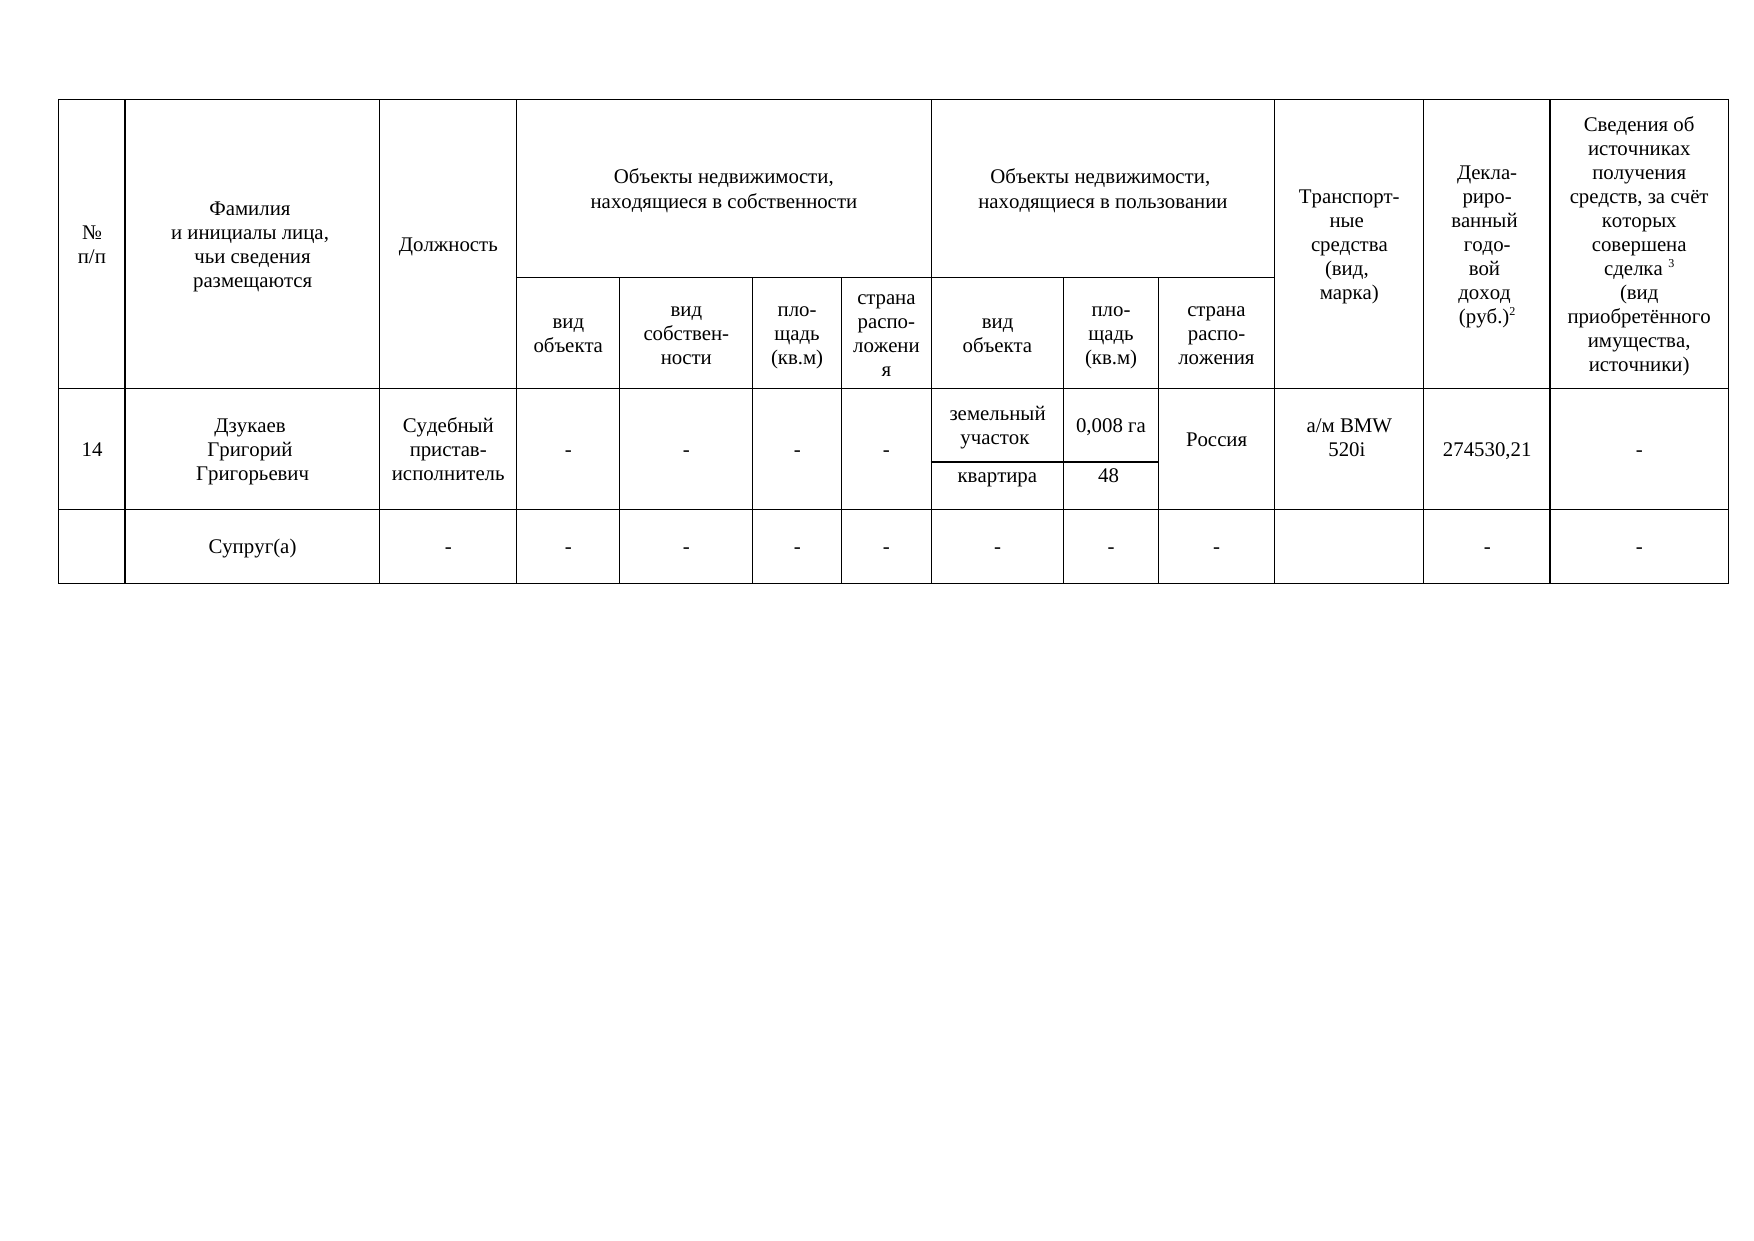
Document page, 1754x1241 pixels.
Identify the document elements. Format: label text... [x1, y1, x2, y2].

table_cell страна распо- ложения [842, 278, 931, 388]
table_cell вид объекта [517, 278, 619, 388]
table_cell - [753, 510, 841, 583]
table_cell а/м BMW 520i [1275, 389, 1423, 509]
table_cell - [380, 510, 516, 583]
table_cell - [1551, 389, 1728, 509]
table_cell - [753, 389, 841, 509]
table_cell вид объекта [932, 278, 1063, 388]
table_cell - [1159, 510, 1274, 583]
table_cell 274530,21 [1424, 389, 1549, 509]
table_cell - [1064, 510, 1158, 583]
table_cell земельный участок [932, 389, 1063, 461]
table_cell 48 [1064, 463, 1158, 509]
table_cell Супруг(а) [126, 510, 379, 583]
table_cell Россия [1159, 389, 1274, 509]
table_header Объекты недвижимости, находящиеся в собственности [517, 100, 931, 277]
table_header № п/п [59, 100, 124, 388]
table_header Сведения об источниках получения средств, за счёт которых совершена сделка 3 (вид приобретённого имущества, источники) [1551, 100, 1728, 388]
table_cell 0,008 га [1064, 389, 1158, 461]
table_cell - [620, 389, 752, 509]
table_cell - [517, 510, 619, 583]
table_cell [1275, 510, 1423, 583]
table_cell - [1551, 510, 1728, 583]
table_cell квартира [932, 463, 1063, 509]
table_header Декла-риро-ванный годо- вой доход (руб.)2 [1424, 100, 1549, 388]
table_cell Дзукаев Григорий Григорьевич [126, 389, 379, 509]
table_header Фамилия и инициалы лица, чьи сведения размещаются [126, 100, 379, 388]
table_cell пло-щадь (кв.м) [1064, 278, 1158, 388]
table_cell - [842, 389, 931, 509]
table_header Должность [380, 100, 516, 388]
table_cell - [620, 510, 752, 583]
table_cell - [517, 389, 619, 509]
table_cell - [1424, 510, 1549, 583]
table_cell 14 [59, 389, 124, 509]
table_header Транспорт- ные средства (вид, марка) [1275, 100, 1423, 388]
table_cell страна распо- ложения [1159, 278, 1274, 388]
table_cell Судебный пристав-исполнитель [380, 389, 516, 509]
table_cell вид собствен-ности [620, 278, 752, 388]
table_cell - [842, 510, 931, 583]
table_cell - [932, 510, 1063, 583]
table_cell [59, 510, 124, 583]
table_cell пло- щадь (кв.м) [753, 278, 841, 388]
table_header Объекты недвижимости, находящиеся в пользовании [932, 100, 1274, 277]
